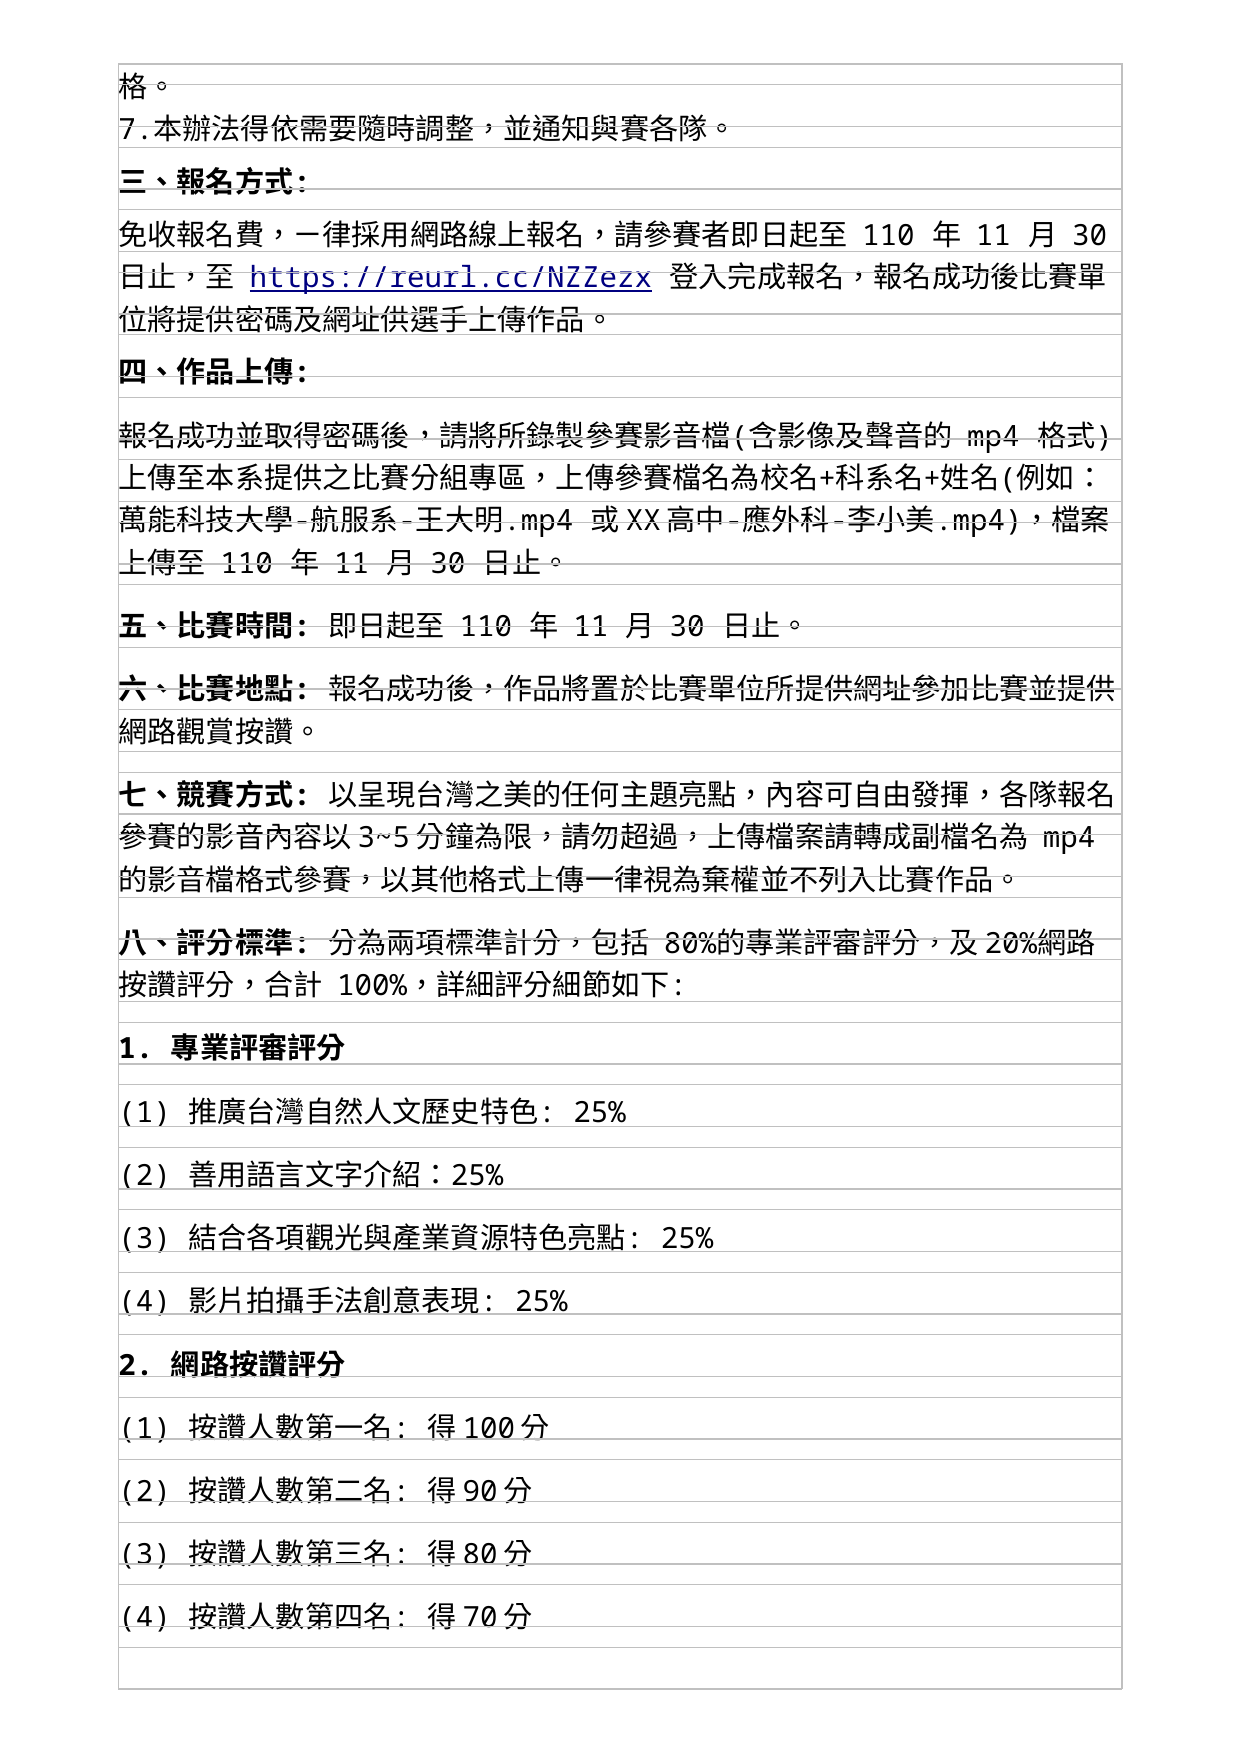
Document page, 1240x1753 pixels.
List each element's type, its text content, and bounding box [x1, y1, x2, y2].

text 六、比賽地點: 報名成功後，作品將置於比賽單位所提供網址參加比賽並提供網路觀賞按讚。 [119, 710, 1121, 751]
text 三、報名方式: [119, 159, 1121, 188]
text [119, 1502, 1121, 1510]
text 7.本辦法得依需要隨時調整，並通知與賽各隊。 [119, 127, 1121, 147]
text 7.本辦法得依需要隨時調整，並通知與賽各隊。 [119, 106, 1121, 126]
text [119, 1565, 1121, 1573]
text 免收報名費，ㄧ律採用網路線上報名，請參賽者即日起至 110 年 11 月 30 日止，至 https://reurl.cc/NZZezx 登入完成報名，報名成功後比賽單位將提供密碼及網址供選手上傳作品。 [119, 252, 1121, 272]
text (3) 按讚人數第三名: 得80分 [119, 1531, 1121, 1563]
text 八、評分標準: 分為兩項標準計分，包括 80%的專業評審評分，及20%網路按讚評分，合計 100%，詳細評分細節如下: [119, 919, 1121, 938]
text 報名成功並取得密碼後，請將所錄製參賽影音檔(含影像及聲音的 mp4 格式)上傳至本系提供之比賽分組專區，上傳參賽檔名為校名+科系名+姓名(例如：萬能科技大學-航服系-王大明.mp4 或XX高中-應外科-李小美.mp4)，檔案上傳至 110 年 11 月 30 日止。 [119, 412, 1121, 438]
text (1) 推廣台灣自然人文歷史特色: 25% [119, 1088, 1121, 1126]
text 八、評分標準: 分為兩項標準計分，包括 80%的專業評審評分，及20%網路按讚評分，合計 100%，詳細評分細節如下: [119, 940, 1121, 959]
text 七、競賽方式: 以呈現台灣之美的任何主題亮點，內容可自由發揮，各隊報名參賽的影音內容以3~5分鐘為限，請勿超過，上傳檔案請轉成副檔名為 mp4 的影音檔格式參賽，以其他格式上傳一律視為棄權並不列入比賽作品。 [119, 815, 1121, 834]
text 四、作品上傳: [271, 362, 285, 376]
text [119, 1190, 1121, 1194]
text 六、比賽地點: 報名成功後，作品將置於比賽單位所提供網址參加比賽並提供網路觀賞按讚。 [119, 666, 1121, 688]
text (4) 按讚人數第四名: 得70分 [119, 1594, 1121, 1626]
text [119, 1440, 1121, 1447]
text 七、競賽方式: 以呈現台灣之美的任何主題亮點，內容可自由發揮，各隊報名參賽的影音內容以3~5分鐘為限，請勿超過，上傳檔案請轉成副檔名為 mp4 的影音檔格式參賽，以其他格式上傳一律視為棄權並不列入比賽作品。 [119, 773, 1121, 813]
text 報名成功並取得密碼後，請將所錄製參賽影音檔(含影像及聲音的 mp4 格式)上傳至本系提供之比賽分組專區，上傳參賽檔名為校名+科系名+姓名(例如：萬能科技大學-航服系-王大明.mp4 或XX高中-應外科-李小美.mp4)，檔案上傳至 110 年 11 月 30 日止。 [119, 502, 1121, 522]
text 報名成功並取得密碼後，請將所錄製參賽影音檔(含影像及聲音的 mp4 格式)上傳至本系提供之比賽分組專區，上傳參賽檔名為校名+科系名+姓名(例如：萬能科技大學-航服系-王大明.mp4 或XX高中-應外科-李小美.mp4)，檔案上傳至 110 年 11 月 30 日止。 [119, 523, 1121, 563]
text 五、比賽時間: 即日起至 110 年 11 月 30 日止。 [119, 627, 1121, 645]
text 免收報名費，ㄧ律採用網路線上報名，請參賽者即日起至 110 年 11 月 30 日止，至 https://reurl.cc/NZZezx 登入完成報名，報名成功後比賽單位將提供密碼及網址供選手上傳作品。 [119, 273, 1121, 313]
text 6.參賽作品應為報名者本人錄製比賽，不得冒名頂替，違者取消參賽及獲獎資格。 [119, 65, 1121, 84]
text 四、作品上傳: [119, 349, 1121, 376]
text 免收報名費，ㄧ律採用網路線上報名，請參賽者即日起至 110 年 11 月 30 日止，至 https://reurl.cc/NZZezx 登入完成報名，報名成功後比賽單位將提供密碼及網址供選手上傳作品。 [119, 211, 1121, 251]
text 6.參賽作品應為報名者本人錄製比賽，不得冒名頂替，違者取消參賽及獲獎資格。 [119, 85, 1121, 106]
text 四、作品上傳: [119, 377, 1121, 391]
text 報名成功並取得密碼後，請將所錄製參賽影音檔(含影像及聲音的 mp4 格式)上傳至本系提供之比賽分組專區，上傳參賽檔名為校名+科系名+姓名(例如：萬能科技大學-航服系-王大明.mp4 或XX高中-應外科-李小美.mp4)，檔案上傳至 110 年 11 月 30 日止。 [119, 440, 1121, 459]
text 2. 網路按讚評分 [119, 1341, 1121, 1376]
text (2) 按讚人數第二名: 得90分 [119, 1467, 1121, 1501]
text 八、評分標準: 分為兩項標準計分，包括 80%的專業評審評分，及20%網路按讚評分，合計 100%，詳細評分細節如下: [119, 960, 1121, 1001]
text 六、比賽地點: 報名成功後，作品將置於比賽單位所提供網址參加比賽並提供網路觀賞按讚。 [119, 690, 1121, 709]
text [119, 1377, 1121, 1383]
text [119, 1315, 1121, 1320]
text (1) 按讚人數第一名: 得100分 [119, 1404, 1121, 1438]
text 四、作品上傳: [128, 363, 141, 376]
text [119, 1627, 1121, 1636]
text (2) 善用語言文字介紹：25% [119, 1151, 1121, 1188]
text 三、報名方式: [119, 190, 1121, 201]
text [119, 1127, 1121, 1131]
text 七、競賽方式: 以呈現台灣之美的任何主題亮點，內容可自由發揮，各隊報名參賽的影音內容以3~5分鐘為限，請勿超過，上傳檔案請轉成副檔名為 mp4 的影音檔格式參賽，以其他格式上傳一律視為棄權並不列入比賽作品。 [119, 835, 1121, 876]
text 1. 專業評審評分 [119, 1025, 1121, 1063]
text (4) 影片拍攝手法創意表現: 25% [119, 1278, 1121, 1313]
text 免收報名費，ㄧ律採用網路線上報名，請參賽者即日起至 110 年 11 月 30 日止，至 https://reurl.cc/NZZezx 登入完成報名，報名成功後比賽單位將提供密碼及網址供選手上傳作品。 [119, 315, 1121, 334]
text (3) 結合各項觀光與產業資源特色亮點: 25% [119, 1214, 1121, 1251]
text 報名成功並取得密碼後，請將所錄製參賽影音檔(含影像及聲音的 mp4 格式)上傳至本系提供之比賽分組專區，上傳參賽檔名為校名+科系名+姓名(例如：萬能科技大學-航服系-王大明.mp4 或XX高中-應外科-李小美.mp4)，檔案上傳至 110 年 11 月 30 日止。 [119, 565, 1121, 582]
text 五、比賽時間: 即日起至 110 年 11 月 30 日止。 [119, 603, 1121, 626]
text 報名成功並取得密碼後，請將所錄製參賽影音檔(含影像及聲音的 mp4 格式)上傳至本系提供之比賽分組專區，上傳參賽檔名為校名+科系名+姓名(例如：萬能科技大學-航服系-王大明.mp4 或XX高中-應外科-李小美.mp4)，檔案上傳至 110 年 11 月 30 日止。 [119, 460, 1121, 501]
text 七、競賽方式: 以呈現台灣之美的任何主題亮點，內容可自由發揮，各隊報名參賽的影音內容以3~5分鐘為限，請勿超過，上傳檔案請轉成副檔名為 mp4 的影音檔格式參賽，以其他格式上傳一律視為棄權並不列入比賽作品。 [119, 877, 1121, 897]
text [119, 1252, 1121, 1257]
